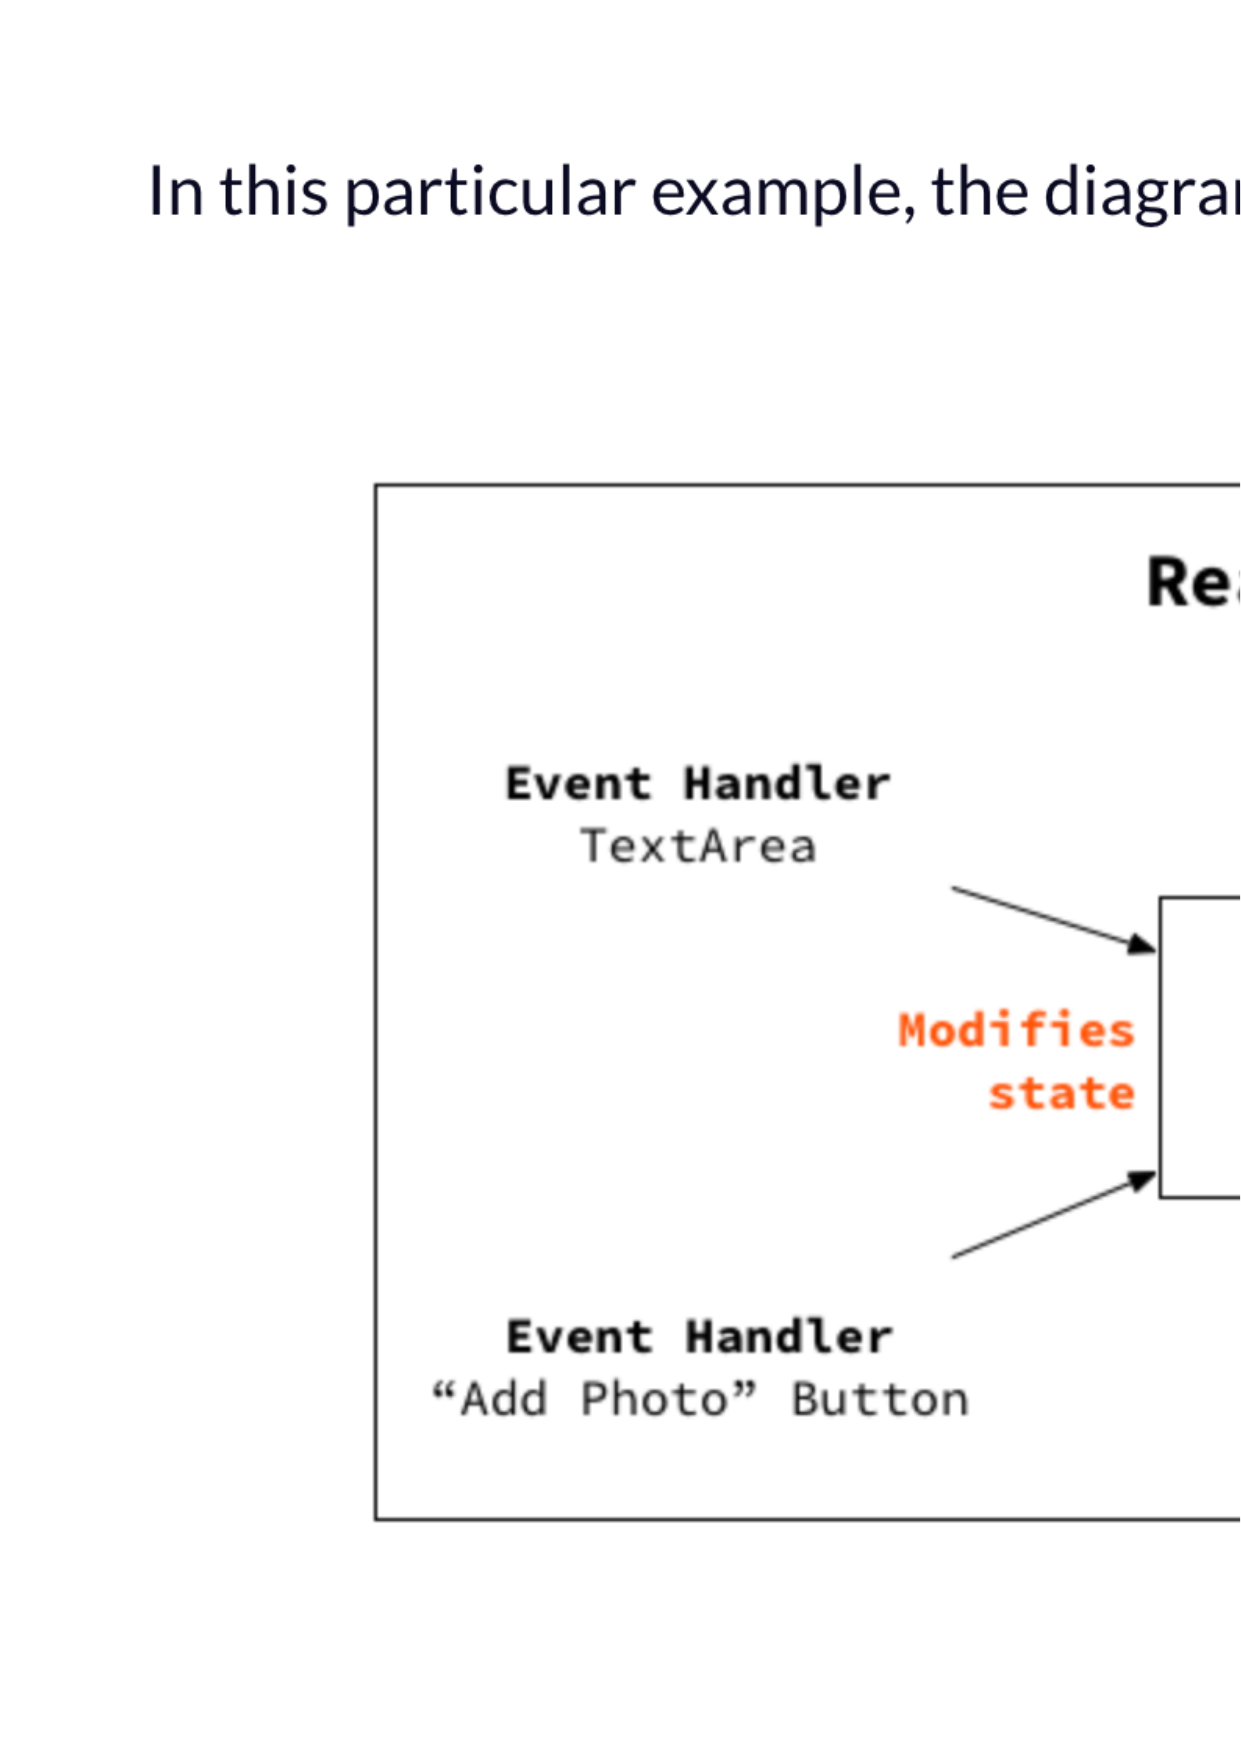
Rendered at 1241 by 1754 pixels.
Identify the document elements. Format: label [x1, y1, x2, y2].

picture [118, 118, 1241, 1559]
